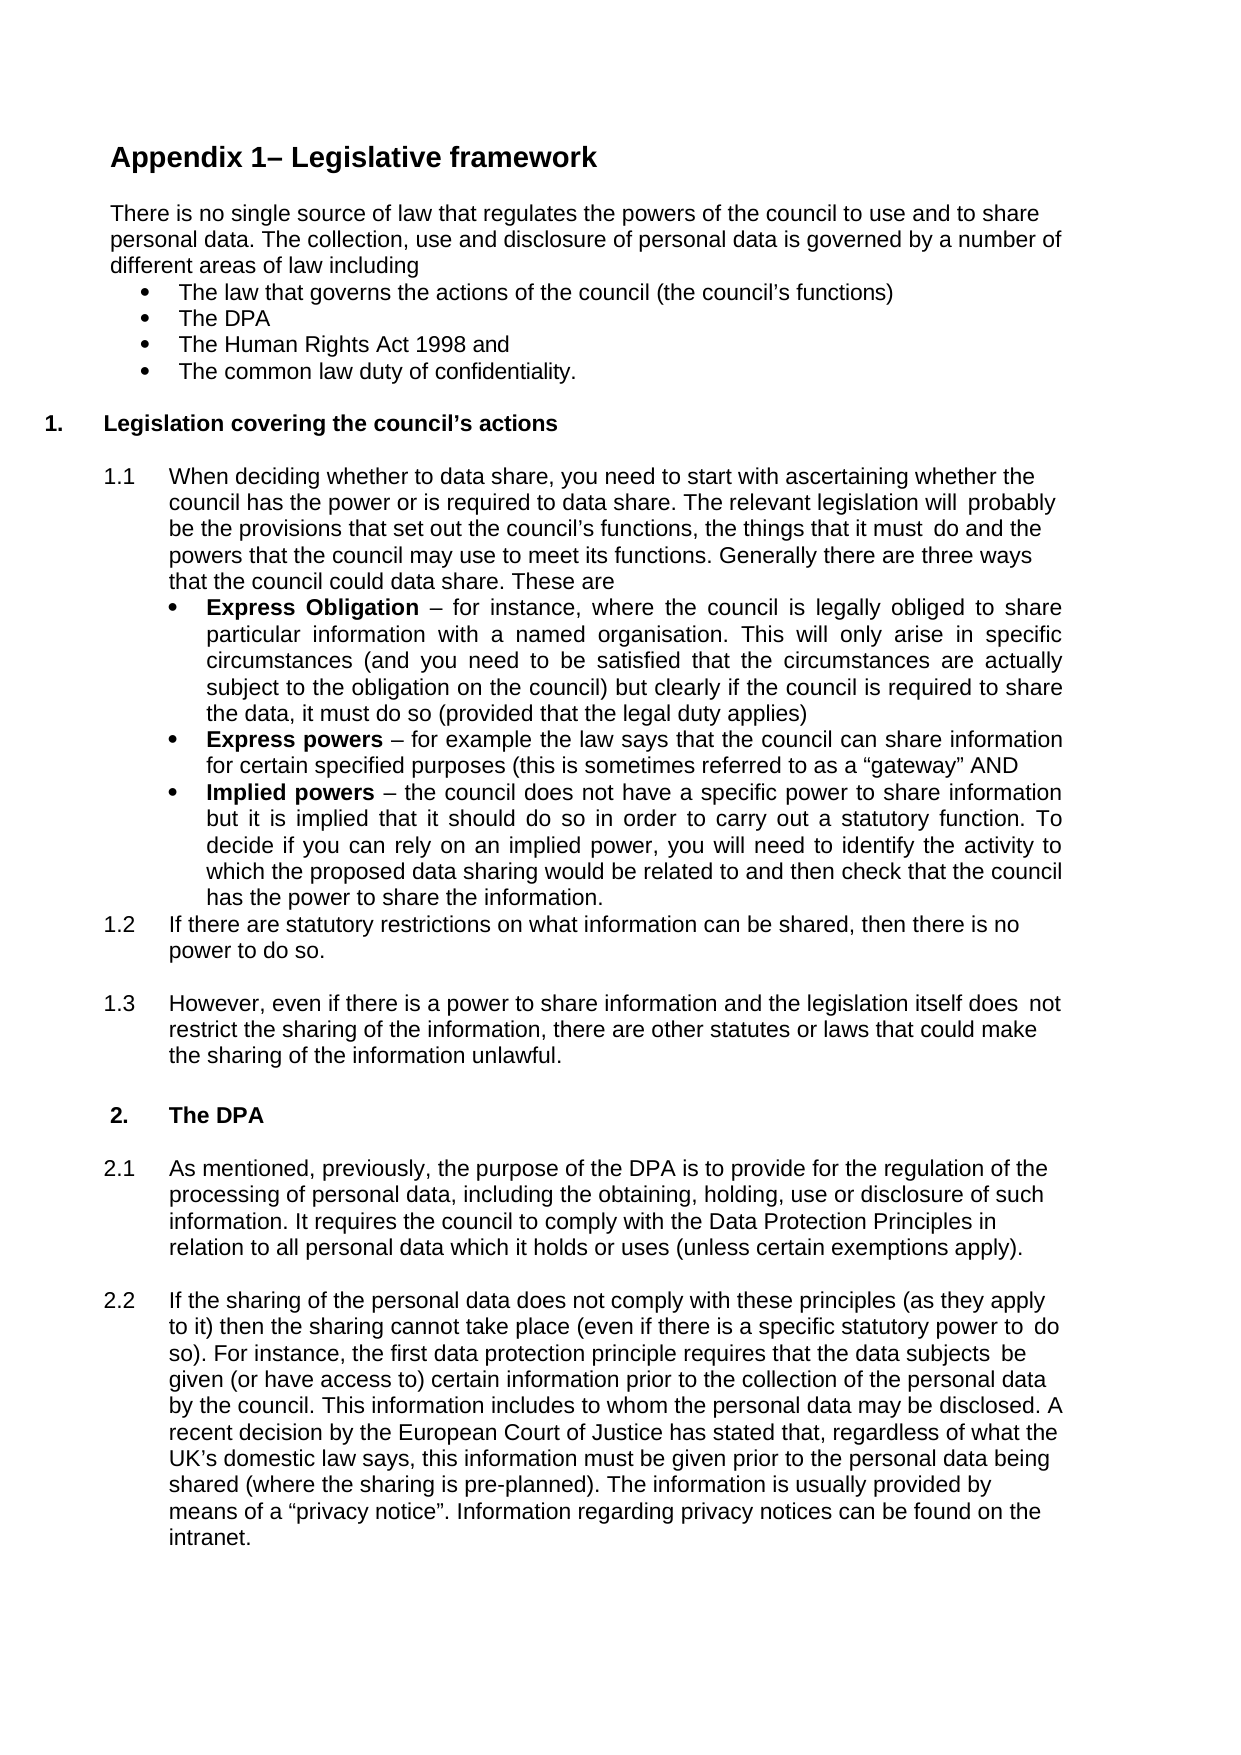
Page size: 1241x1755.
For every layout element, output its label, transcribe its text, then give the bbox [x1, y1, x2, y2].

list The DPA [141, 305, 1063, 331]
list The law that governs the actions of the council (the council’s functions) [141, 278, 1063, 305]
list The common law duty of confidentiality. [141, 358, 1063, 384]
list Express Obligation – for instance, where the council is legally obliged to share particular information with a named organisation. This will only arise in specific circumstances (and you need to be satisfied that the circumstances are actually subject to the obligation on the council) but clearly if the council is required to share the data, it must do so (provided that the legal duty applies) [169, 594, 1063, 726]
text 2.1 As mentioned, previously, the purpose of the DPA is to provide for the regulation of the processing of personal data, including the obtaining, holding, use or disclosure of such information. It requires the council to comply with the Data Protection Principles in relation to all personal data which it holds or uses (unless certain exemptions apply). [103, 1155, 1063, 1261]
text 1.1 When deciding whether to data share, you need to start with ascertaining whether the council has the power or is required to data share. The relevant legislation will probably be the provisions that set out the council’s functions, the things that it must do and the powers that the council may use to meet its functions. Generally there are three ways that the council could data share. These are [103, 463, 1063, 594]
subtitle Legislation covering the council’s actions [44, 410, 1063, 436]
subtitle The DPA [110, 1102, 1063, 1128]
text 1.2 If there are statutory restrictions on what information can be shared, then there is no power to do so. [103, 911, 1063, 963]
text There is no single source of law that regulates the powers of the council to use and to share personal data. The collection, use and disclosure of personal data is governed by a number of different areas of law including [110, 199, 1063, 278]
list Implied powers – the council does not have a specific power to share information but it is implied that it should do so in order to carry out a statutory function. To decide if you can rely on an implied power, you will need to identify the activity to which the proposed data sharing would be related to and then check that the council has the power to share the information. [169, 779, 1063, 911]
subtitle Appendix 1– Legislative framework [110, 139, 1063, 173]
text 2.2 If the sharing of the personal data does not comply with these principles (as they apply to it) then the sharing cannot take place (even if there is a specific statutory power to do so). For instance, the first data protection principle requires that the data subjects be given (or have access to) certain information prior to the collection of the personal data by the council. This information includes to whom the personal data may be disclosed. A recent decision by the European Court of Justice has stated that, regardless of what the UK’s domestic law says, this information must be given prior to the personal data being shared (where the sharing is pre-planned). The information is usually provided by means of a “privacy notice”. Information regarding privacy notices can be found on the intranet. [103, 1287, 1063, 1550]
text 1.3 However, even if there is a power to share information and the legislation itself does not restrict the sharing of the information, there are other statutes or laws that could make the sharing of the information unlawful. [103, 990, 1063, 1069]
list The Human Rights Act 1998 and [141, 331, 1063, 358]
list Express powers – for example the law says that the council can share information for certain specified purposes (this is sometimes referred to as a “gateway” AND [169, 726, 1063, 779]
